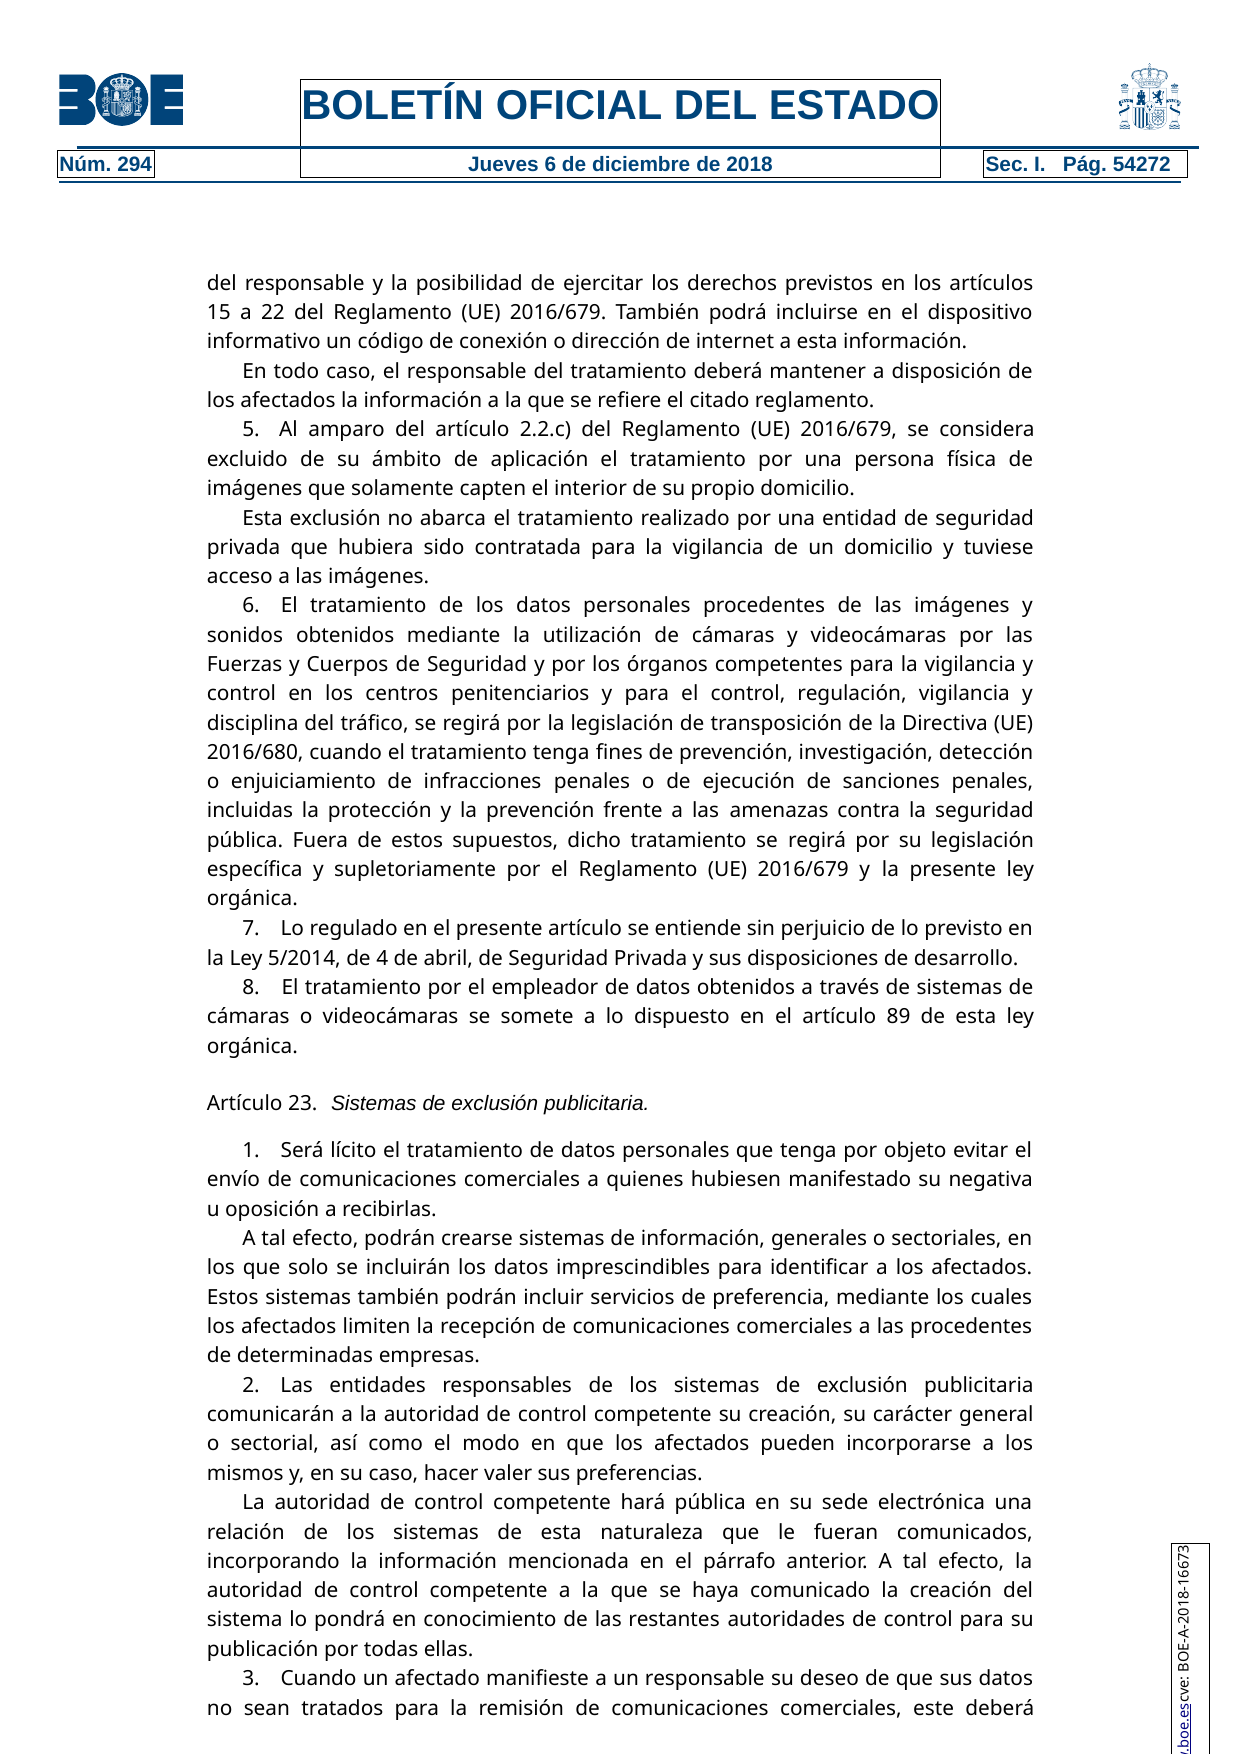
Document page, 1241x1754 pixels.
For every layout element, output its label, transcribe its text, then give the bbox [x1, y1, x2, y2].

list El tratamiento por el empleador de datos obtenidos a través de sistemas de cámaras o videocámaras se somete a lo dispuesto en el artículo 89 de esta ley orgánica. [207, 972, 1034, 1059]
text Esta exclusión no abarca el tratamiento realizado por una entidad de seguridad privada que hubiera sido contratada para la vigilancia de un domicilio y tuviese acceso a las imágenes. [207, 503, 1034, 589]
list El tratamiento de los datos personales procedentes de las imágenes y sonidos obtenidos mediante la utilización de cámaras y videocámaras por las Fuerzas y Cuerpos de Seguridad y por los órganos competentes para la vigilancia y control en los centros penitenciarios y para el control, regulación, vigilancia y disciplina del tráfico, se regirá por la legislación de transposición de la Directiva (UE) 2016/680, cuando el tratamiento tenga fines de prevención, investigación, detección o enjuiciamiento de infracciones penales o de ejecución de sanciones penales, incluidas la protección y la prevención frente a las amenazas contra la seguridad pública. Fuera de estos supuestos, dicho tratamiento se regirá por su legislación específica y supletoriamente por el Reglamento (UE) 2016/679 y la presente ley orgánica. [207, 591, 1034, 912]
text En todo caso, el responsable del tratamiento deberá mantener a disposición de los afectados la información a la que se refiere el citado reglamento. [207, 356, 1034, 413]
list Cuando un afectado manifieste a un responsable su deseo de que sus datos no sean tratados para la remisión de comunicaciones comerciales, este deberá informarle de los sistemas de exclusión publicitaria existentes, pudiendo remitirse a la información publicada por la autoridad de control competente. [207, 1663, 1034, 1721]
picture [59, 73, 183, 126]
text del responsable y la posibilidad de ejercitar los derechos previstos en los artículos 15 a 22 del Reglamento (UE) 2016/679. También podrá incluirse en el dispositivo informativo un código de conexión o dirección de internet a esta información. [207, 268, 1033, 355]
text Artículo 23. Sistemas de exclusión publicitaria. [207, 1088, 1198, 1116]
text A tal efecto, podrán crearse sistemas de información, generales o sectoriales, en los que solo se incluirán los datos imprescindibles para identificar a los afectados. Estos sistemas también podrán incluir servicios de preferencia, mediante los cuales los afectados limiten la recepción de comunicaciones comerciales a las procedentes de determinadas empresas. [207, 1223, 1034, 1369]
list Lo regulado en el presente artículo se entiende sin perjuicio de lo previsto en la Ley 5/2014, de 4 de abril, de Seguridad Privada y sus disposiciones de desarrollo. [207, 913, 1034, 971]
list Será lícito el tratamiento de datos personales que tenga por objeto evitar el envío de comunicaciones comerciales a quienes hubiesen manifestado su negativa u oposición a recibirlas. [207, 1135, 1034, 1222]
list Verificable en http://www.boe.es [1173, 1703, 1209, 1754]
list cve: BOE-A-2018-16673 [1173, 1545, 1209, 1702]
text La autoridad de control competente hará pública en su sede electrónica una relación de los sistemas de esta naturaleza que le fueran comunicados, incorporando la información mencionada en el párrafo anterior. A tal efecto, la autoridad de control competente a la que se haya comunicado la creación del sistema lo pondrá en conocimiento de las restantes autoridades de control para su publicación por todas ellas. [207, 1487, 1034, 1662]
list Al amparo del artículo 2.2.c) del Reglamento (UE) 2016/679, se considera excluido de su ámbito de aplicación el tratamiento por una persona física de imágenes que solamente capten el interior de su propio domicilio. [207, 414, 1034, 501]
list Las entidades responsables de los sistemas de exclusión publicitaria comunicarán a la autoridad de control competente su creación, su carácter general o sectorial, así como el modo en que los afectados pueden incorporarse a los mismos y, en su caso, hacer valer sus preferencias. [207, 1370, 1034, 1486]
picture [1118, 63, 1181, 130]
